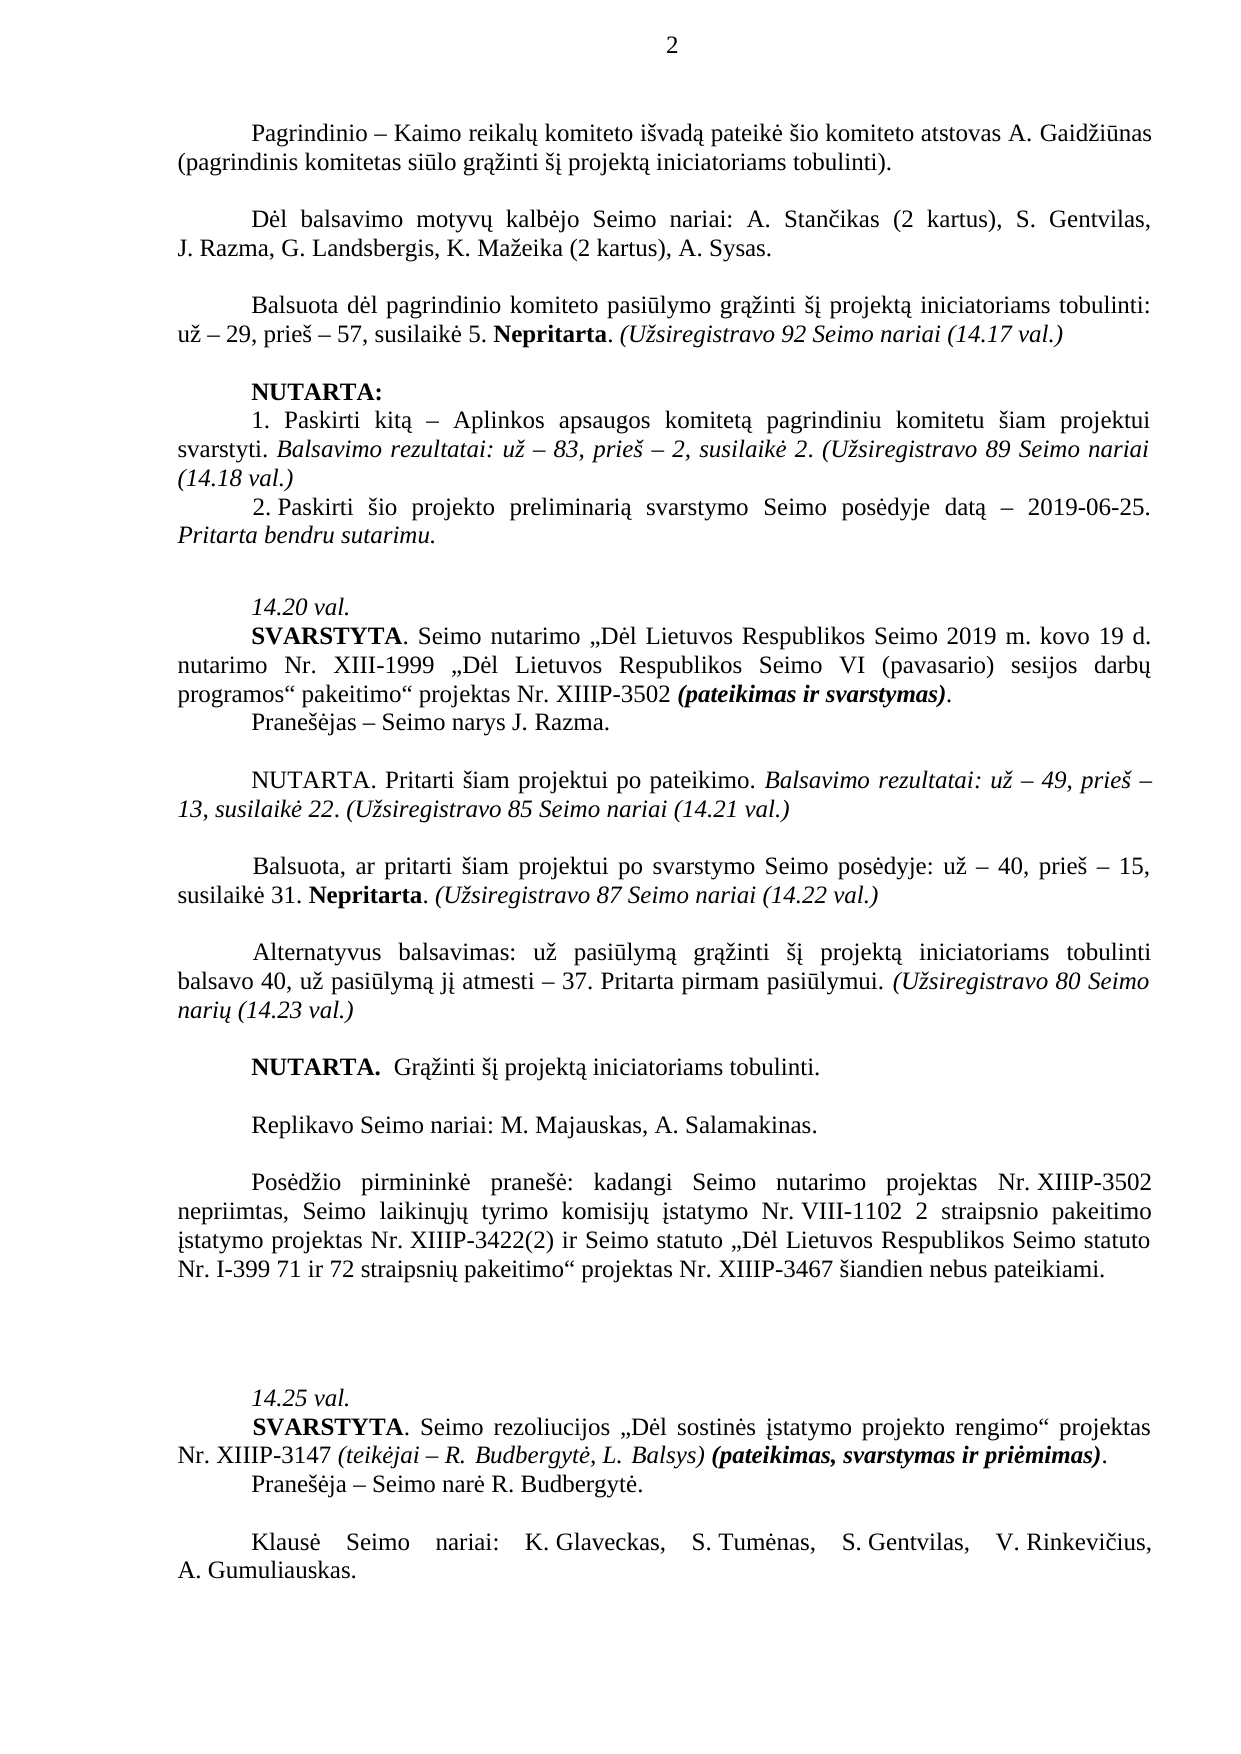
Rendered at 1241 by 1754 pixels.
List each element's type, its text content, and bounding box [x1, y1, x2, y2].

text 14.25 val. [177, 1383, 1152, 1412]
text Pagrindinio – Kaimo reikalų komiteto išvadą pateikė šio komiteto atstovas A. Gaidžiūnas (pagrindinis komitetas siūlo grąžinti šį projektą iniciatoriams tobulinti). [177, 118, 1152, 176]
text Klausė Seimo nariai: K. Glaveckas, S. Tumėnas, S. Gentvilas, V. Rinkevičius, A. Gumuliauskas. [177, 1527, 1152, 1584]
text Pranešėjas – Seimo narys J. Razma. [177, 707, 1152, 736]
text Alternatyvus balsavimas: už pasiūlymą grąžinti šį projektą iniciatoriams tobulinti balsavo 40, už pasiūlymą jį atmesti – 37. Pritarta pirmam pasiūlymui. (Užsiregistravo 80 Seimo narių (14.23 val.) [177, 937, 1152, 1024]
text SVARSTYTA. Seimo nutarimo „Dėl Lietuvos Respublikos Seimo 2019 m. kovo 19 d. nutarimo Nr. XIII-1999 „Dėl Lietuvos Respublikos Seimo VI (pavasario) sesijos darbų programos“ pakeitimo“ projektas Nr. XIIIP-3502 (pateikimas ir svarstymas). [177, 621, 1152, 707]
text Pranešėja – Seimo narė R. Budbergytė. [177, 1469, 1152, 1498]
text NUTARTA. Grąžinti šį projektą iniciatoriams tobulinti. [177, 1052, 1152, 1081]
text 1. Paskirti kitą – Aplinkos apsaugos komitetą pagrindiniu komitetu šiam projektui svarstyti. Balsavimo rezultatai: už – 83, prieš – 2, susilaikė 2. (Užsiregistravo 89 Seimo nariai (14.18 val.) [177, 406, 1152, 492]
text SVARSTYTA. Seimo rezoliucijos „Dėl sostinės įstatymo projekto rengimo“ projektas Nr. XIIIP-3147 (teikėjai – R. Budbergytė, L. Balsys) (pateikimas, svarstymas ir priėmimas). [177, 1412, 1152, 1469]
text NUTARTA. Pritarti šiam projektui po pateikimo. Balsavimo rezultatai: už – 49, prieš – 13, susilaikė 22. (Užsiregistravo 85 Seimo nariai (14.21 val.) [177, 765, 1152, 822]
text Dėl balsavimo motyvų kalbėjo Seimo nariai: A. Stančikas (2 kartus), S. Gentvilas, J. Razma, G. Landsbergis, K. Mažeika (2 kartus), A. Sysas. [177, 204, 1152, 262]
text 14.20 val. [177, 592, 1152, 621]
text Balsuota, ar pritarti šiam projektui po svarstymo Seimo posėdyje: už – 40, prieš – 15, susilaikė 31. Nepritarta. (Užsiregistravo 87 Seimo nariai (14.22 val.) [177, 851, 1152, 909]
text Replikavo Seimo nariai: M. Majauskas, A. Salamakinas. [177, 1110, 1152, 1139]
text Balsuota dėl pagrindinio komiteto pasiūlymo grąžinti šį projektą iniciatoriams tobulinti: už – 29, prieš – 57, susilaikė 5. Nepritarta. (Užsiregistravo 92 Seimo nariai (14.17 val.) [177, 291, 1152, 348]
text NUTARTA: [177, 377, 1152, 406]
text 2. Paskirti šio projekto preliminarią svarstymo Seimo posėdyje datą – 2019-06-25. Pritarta bendru sutarimu. [177, 492, 1152, 549]
text Posėdžio pirmininkė pranešė: kadangi Seimo nutarimo projektas Nr. XIIIP-3502 nepriimtas, Seimo laikinųjų tyrimo komisijų įstatymo Nr. VIII-1102 2 straipsnio pakeitimo įstatymo projektas Nr. XIIIP-3422(2) ir Seimo statuto „Dėl Lietuvos Respublikos Seimo statuto Nr. I-399 71 ir 72 straipsnių pakeitimo“ projektas Nr. XIIIP-3467 šiandien nebus pateikiami. [177, 1167, 1152, 1282]
